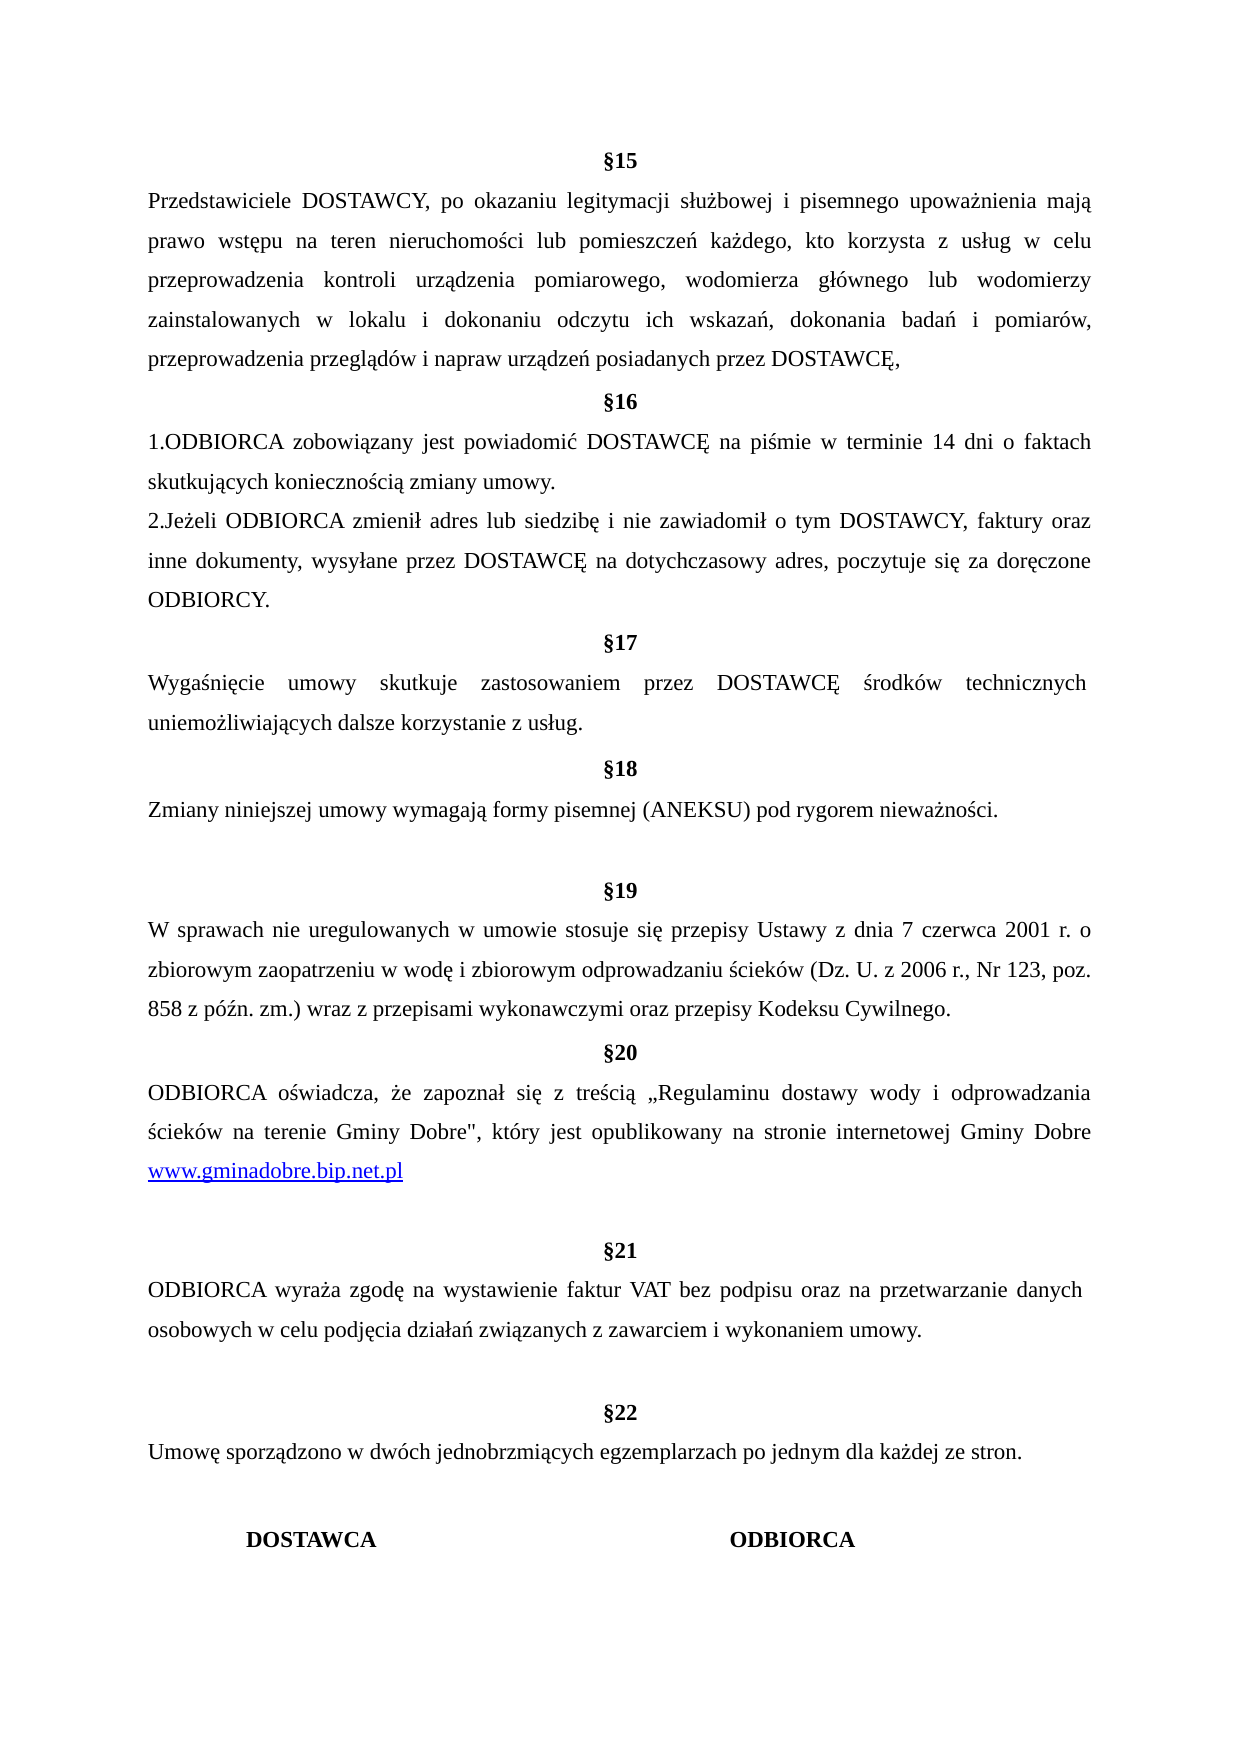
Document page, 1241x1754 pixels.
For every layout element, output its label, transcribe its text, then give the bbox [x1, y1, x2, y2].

text §18 [148, 755, 1093, 782]
text §19 [148, 877, 1093, 903]
text 1.ODBIORCA zobowiązany jest powiadomić DOSTAWCĘ na piśmie w terminie 14 dni o faktach skutkujących koniecznością zmiany umowy. [148, 428, 1093, 494]
text §17 [148, 629, 1093, 656]
text §20 [148, 1039, 1093, 1065]
text Wygaśnięcie umowy skutkuje zastosowaniem przez DOSTAWCĘ środków technicznych uniemożliwiających dalsze korzystanie z usług. [148, 669, 1088, 735]
text §16 [148, 388, 1093, 414]
text Przedstawiciele DOSTAWCY, po okazaniu legitymacji służbowej i pisemnego upoważnienia mają prawo wstępu na teren nieruchomości lub pomieszczeń każdego, kto korzysta z usług w celu przeprowadzenia kontroli urządzenia pomiarowego, wodomierza głównego lub wodomierzy zainstalowanych w lokalu i dokonaniu odczytu ich wskazań, dokonania badań i pomiarów, przeprowadzenia przeglądów i napraw urządzeń posiadanych przez DOSTAWCĘ, [148, 187, 1093, 372]
text §22 [148, 1398, 1093, 1425]
text W sprawach nie uregulowanych w umowie stosuje się przepisy Ustawy z dnia 7 czerwca 2001 r. o zbiorowym zaopatrzeniu w wodę i zbiorowym odprowadzaniu ścieków (Dz. U. z 2006 r., Nr 123, poz. 858 z późn. zm.) wraz z przepisami wykonawczymi oraz przepisy Kodeksu Cywilnego. [148, 916, 1093, 1021]
text Zmiany niniejszej umowy wymagają formy pisemnej (ANEKSU) pod rygorem nieważności. [148, 796, 1093, 823]
table_header DOSTAWCA [235, 1517, 718, 1553]
text ODBIORCA wyraża zgodę na wystawienie faktur VAT bez podpisu oraz na przetwarzanie danych osobowych w celu podjęcia działań związanych z zawarciem i wykonaniem umowy. [148, 1276, 1084, 1342]
text ODBIORCA oświadcza, że zapoznał się z treścią „Regulaminu dostawy wody i odprowadzania ścieków na terenie Gminy Dobre", który jest opublikowany na stronie internetowej Gminy Dobre www.HYPERLINK "http://gminadobre.bip.net.pl/"gminadobre.bip.net.pl [148, 1078, 1093, 1184]
text Umowę sporządzono w dwóch jednobrzmiących egzemplarzach po jednym dla każdej ze stron. [148, 1438, 1093, 1464]
text §15 [148, 148, 1093, 174]
text 2.Jeżeli ODBIORCA zmienił adres lub siedzibę i nie zawiadomił o tym DOSTAWCY, faktury oraz inne dokumenty, wysyłane przez DOSTAWCĘ na dotychczasowy adres, poczytuje się za doręczone ODBIORCY. [148, 507, 1093, 612]
text §21 [148, 1237, 1093, 1263]
table_header ODBIORCA [718, 1517, 1202, 1553]
